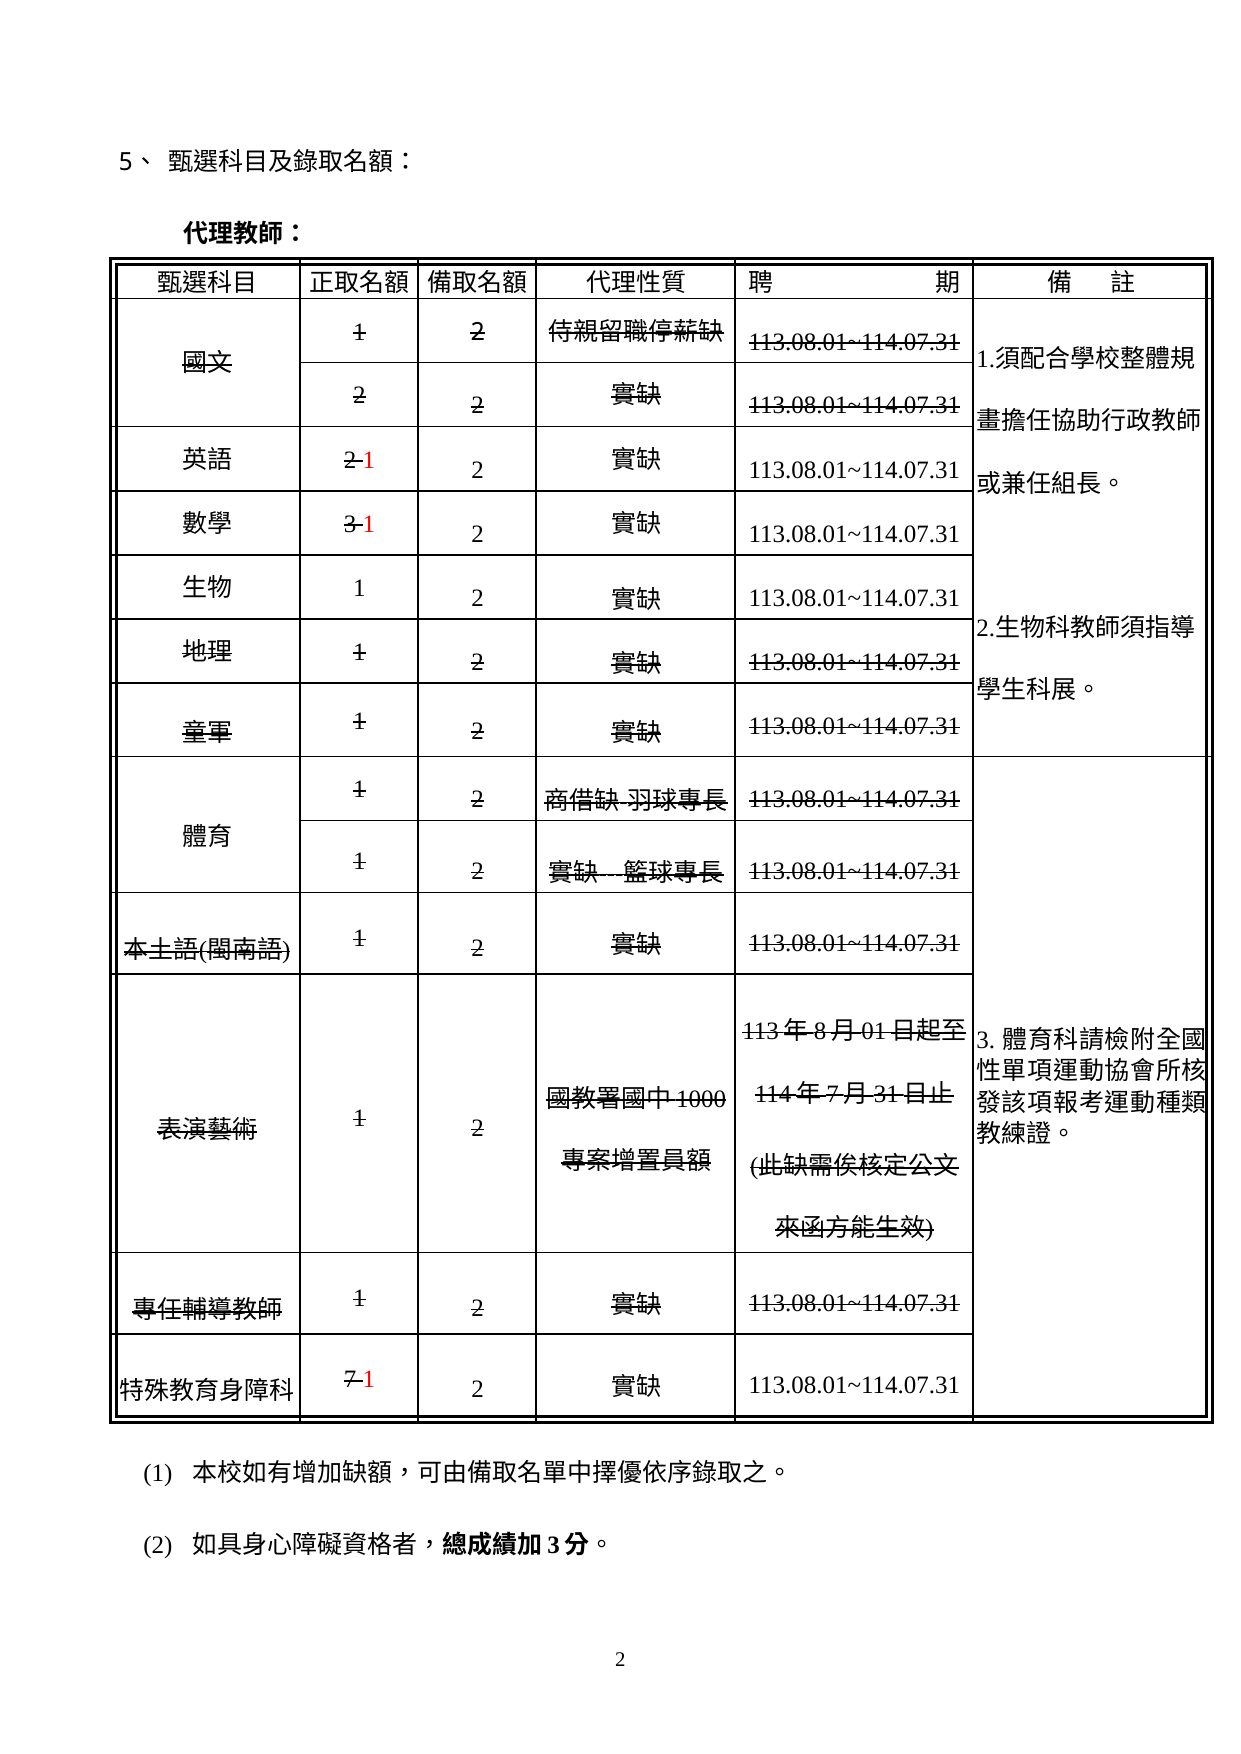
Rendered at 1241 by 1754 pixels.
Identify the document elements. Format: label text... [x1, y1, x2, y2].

table_cell 實缺 [537, 1253, 734, 1333]
table_cell 實缺 [537, 684, 734, 756]
table_cell 實缺 [537, 893, 734, 973]
table_cell 1 [301, 299, 417, 362]
table_header 甄選科目 [114, 260, 299, 298]
list 本校如有增加缺額，可由備取名單中擇優依序錄取之。 [143, 1429, 1122, 1491]
table_cell 國文 [118, 299, 299, 426]
table_cell 專任輔導教師 [118, 1253, 299, 1333]
table_cell 7 1 [301, 1335, 417, 1414]
table_cell 1 [301, 620, 417, 682]
table_cell 1.須配合學校整體規畫擔任協助行政教師或兼任組長。 2.生物科教師須指導學生科展。 [974, 299, 1205, 756]
table_cell 1 [301, 893, 417, 973]
table_cell 2 [419, 363, 535, 426]
table_cell 表演藝術 [118, 975, 299, 1252]
table_cell 實缺 [537, 492, 734, 554]
table_cell 2 [419, 1335, 535, 1414]
table_cell 113.08.01~114.07.31 [736, 757, 972, 820]
table_cell 2 [419, 299, 535, 362]
table_header 備取名額 [419, 266, 535, 298]
table_cell 1 [301, 1253, 417, 1333]
table_cell 實缺 [537, 427, 734, 490]
table_cell 2 [419, 427, 535, 490]
table_cell 1 [301, 821, 417, 892]
table_cell 生物 [118, 556, 299, 618]
table_cell 113.08.01~114.07.31 [736, 1335, 972, 1414]
table_cell 數學 [118, 492, 299, 554]
table_cell 特殊教育身障科 [118, 1335, 299, 1414]
table_header 聘 期 [736, 266, 972, 298]
table_header 備 註 [974, 260, 1210, 298]
table_cell 3 1 [301, 492, 417, 554]
table_header 正取名額 [301, 266, 417, 298]
table_cell 1 [301, 684, 417, 756]
table_cell 2 [419, 821, 535, 892]
table_cell 1 [301, 975, 417, 1252]
table_cell 童軍 [118, 684, 299, 756]
table_cell 113.08.01~114.07.31 [736, 620, 972, 682]
table_cell 實缺 [537, 1335, 734, 1414]
table_header 代理性質 [537, 266, 734, 298]
table_cell 2 [419, 556, 535, 618]
table_cell 國教署國中1000專案增置員額 [537, 975, 734, 1252]
table_cell 113.08.01~114.07.31 [736, 893, 972, 973]
table_cell 侍親留職停薪缺 [537, 299, 734, 362]
table_cell 1 [301, 556, 417, 618]
table_cell 英語 [118, 427, 299, 490]
table_cell 113.08.01~114.07.31 [736, 427, 972, 490]
table_cell 2 [419, 975, 535, 1252]
list 甄選科目及錄取名額： [118, 118, 1122, 180]
table_cell 本土語(閩南語) [118, 893, 299, 973]
table_cell 3. 體育科請檢附全國性單項運動協會所核發該項報考運動種類教練證。 [974, 757, 1205, 1414]
table_cell 2 [419, 893, 535, 973]
table_cell 2 1 [301, 427, 417, 490]
table_cell 2 [419, 492, 535, 554]
table_cell 113.08.01~114.07.31 [736, 1253, 972, 1333]
table_cell 113.08.01~114.07.31 [736, 684, 972, 756]
table_cell 113.08.01~114.07.31 [736, 299, 972, 362]
table_cell 2 [419, 1253, 535, 1333]
table_cell 2 [419, 757, 535, 820]
table_cell 實缺 [537, 556, 734, 618]
list 如具身心障礙資格者，總成績加3分。 [143, 1501, 1122, 1563]
table_cell 2 [301, 363, 417, 426]
table_cell 商借缺-羽球專長 [537, 757, 734, 820]
table_cell 113.08.01~114.07.31 [736, 492, 972, 554]
table_cell 實缺---籃球專長 [537, 821, 734, 892]
table_cell 地理 [118, 620, 299, 682]
table_cell 實缺 [537, 620, 734, 682]
table_cell 2 [419, 684, 535, 756]
table_cell 實缺 [537, 363, 734, 426]
table_cell 體育 [118, 757, 299, 892]
table_cell 113.08.01~114.07.31 [736, 821, 972, 892]
table_cell 113.08.01~114.07.31 [736, 556, 972, 618]
table_cell 113.08.01~114.07.31 [736, 363, 972, 426]
table_cell 1 [301, 757, 417, 820]
table_cell 113年8月01日起至114年7月31日止 (此缺需俟核定公文來函方能生效) [736, 975, 972, 1252]
text 代理教師： [168, 190, 1122, 252]
table_cell 2 [419, 620, 535, 682]
